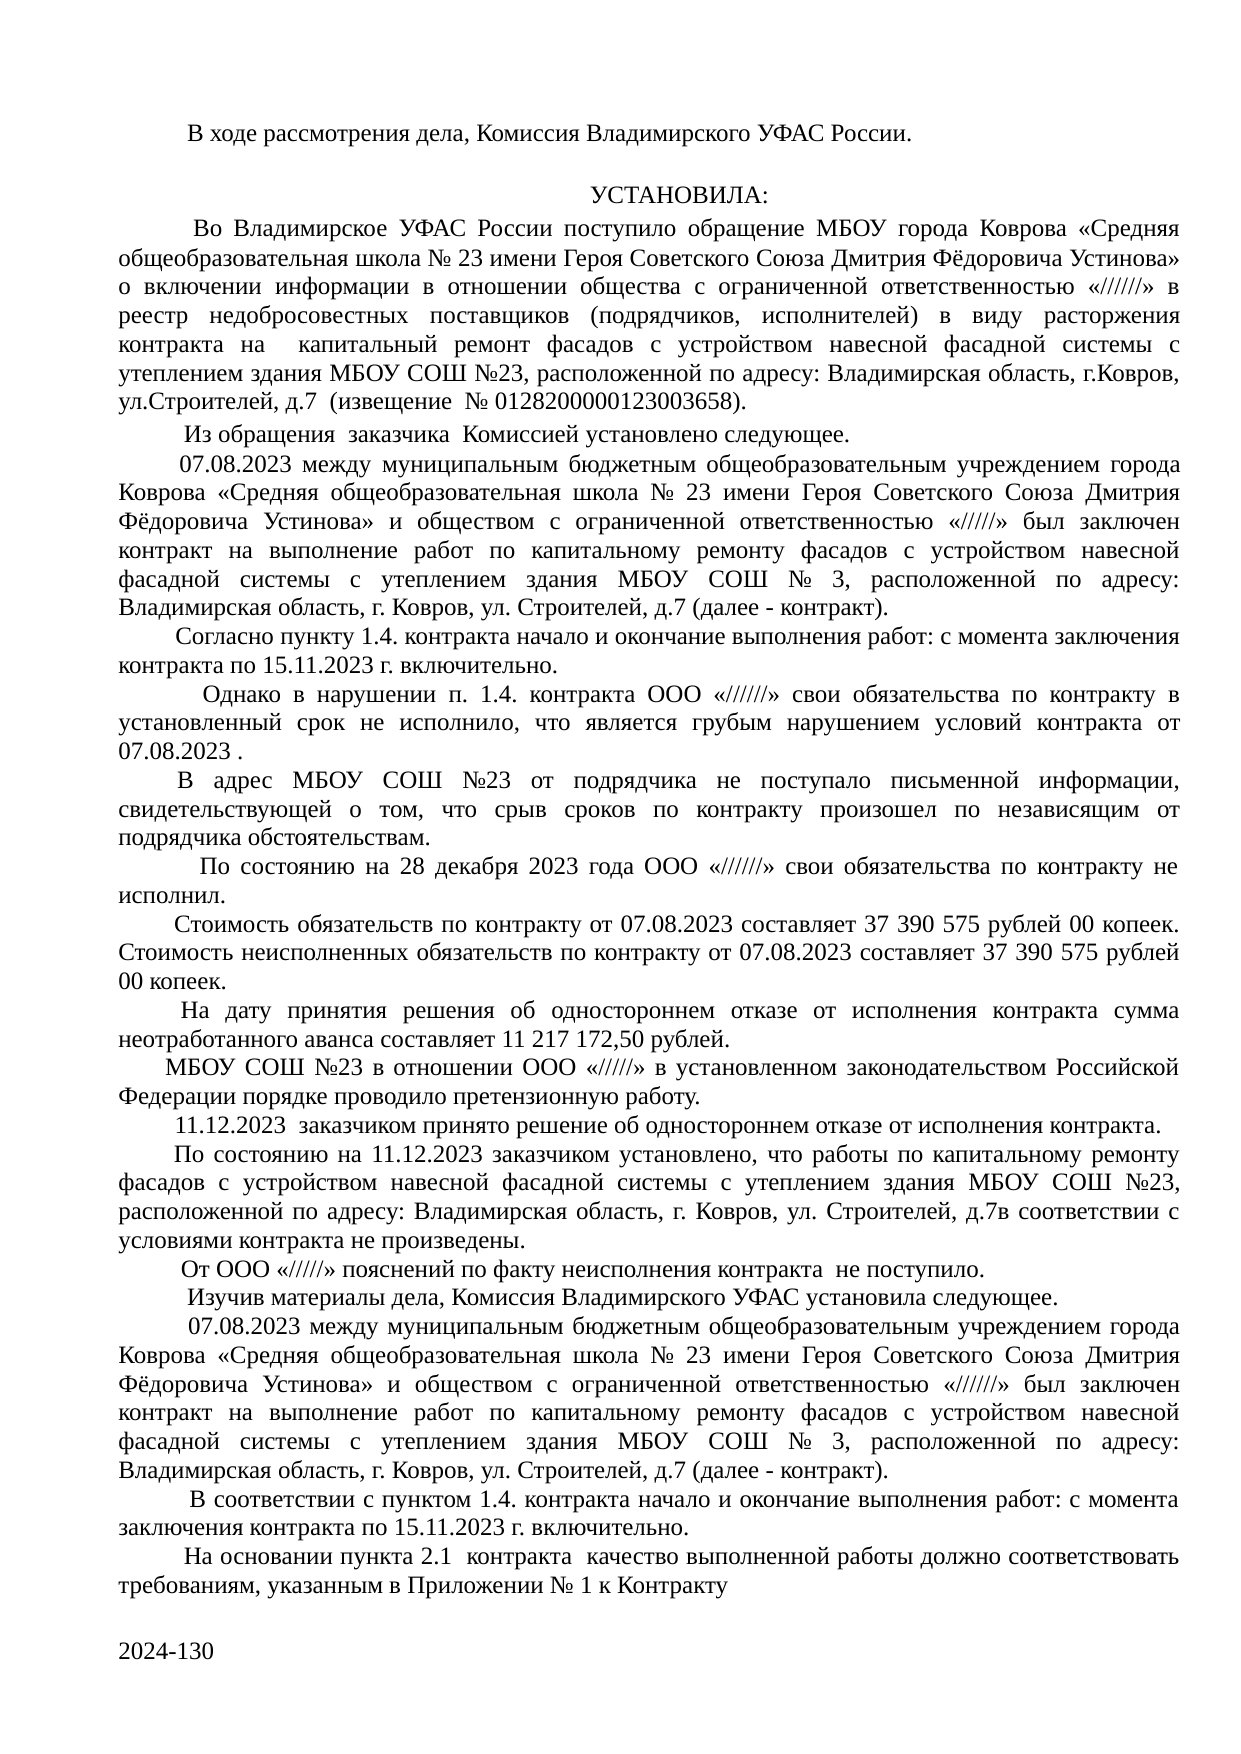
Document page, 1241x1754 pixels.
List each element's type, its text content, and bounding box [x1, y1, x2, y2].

text УСТАНОВИЛА: [118, 180, 1181, 209]
subtitle 11.12.2023 заказчиком принято решение об одностороннем отказе от исполнения контракта. [118, 1110, 1181, 1139]
subtitle По состоянию на 11.12.2023 заказчиком установлено, что работы по капитальному ремонту фасадов с устройством навесной фасадной системы с утеплением здания МБОУ СОШ №23, расположенной по адресу: Владимирская область, г. Ковров, ул. Строителей, д.7в соответствии с условиями контракта не произведены. [118, 1139, 1181, 1254]
subtitle Из обращения заказчика Комиссией установлено следующее. [118, 415, 1181, 449]
subtitle Стоимость обязательств по контракту от 07.08.2023 составляет 37 390 575 рублей 00 копеек. Стоимость неисполненных обязательств по контракту от 07.08.2023 составляет 37 390 575 рублей 00 копеек. [118, 909, 1181, 995]
subtitle По состоянию на 28 декабря 2023 года ООО «//////» свои обязательства по контракту не исполнил. [118, 851, 1181, 909]
text Изучив материалы дела, Комиссия Владимирского УФАС установила следующее. [118, 1282, 1181, 1311]
text В соответствии с пунктом 1.4. контракта начало и окончание выполнения работ: с момента заключения контракта по 15.11.2023 г. включительно. [118, 1484, 1181, 1541]
text В ходе рассмотрения дела, Комиссия Владимирского УФАС России. [118, 118, 1181, 147]
subtitle Согласно пункту 1.4. контракта начало и окончание выполнения работ: с момента заключения контракта по 15.11.2023 г. включительно. [118, 621, 1181, 679]
text 07.08.2023 между муниципальным бюджетным общеобразовательным учреждением города Коврова «Средняя общеобразовательная школа № 23 имени Героя Советского Союза Дмитрия Фёдоровича Устинова» и обществом с ограниченной ответственностью «//////» был заключен контракт на выполнение работ по капитальному ремонту фасадов с устройством навесной фасадной системы с утеплением здания МБОУ СОШ № 3, расположенной по адресу: Владимирская область, г. Ковров, ул. Строителей, д.7 (далее - контракт). [118, 1311, 1181, 1484]
subtitle МБОУ СОШ №23 в отношении ООО «/////» в установленном законодательством Российской Федерации порядке проводило претензионную работу. [118, 1052, 1181, 1110]
subtitle 07.08.2023 между муниципальным бюджетным общеобразовательным учреждением города Коврова «Средняя общеобразовательная школа № 23 имени Героя Советского Союза Дмитрия Фёдоровича Устинова» и обществом с ограниченной ответственностью «/////» был заключен контракт на выполнение работ по капитальному ремонту фасадов с устройством навесной фасадной системы с утеплением здания МБОУ СОШ № 3, расположенной по адресу: Владимирская область, г. Ковров, ул. Строителей, д.7 (далее - контракт). [118, 449, 1181, 621]
subtitle Во Владимирское УФАС России поступило обращение МБОУ города Коврова «Средняя общеобразовательная школа № 23 имени Героя Советского Союза Дмитрия Фёдоровича Устинова» о включении информации в отношении общества с ограниченной ответственностью «//////» в реестр недобросовестных поставщиков (подрядчиков, исполнителей) в виду расторжения контракта на капитальный ремонт фасадов с устройством навесной фасадной системы с утеплением здания МБОУ СОШ №23, расположенной по адресу: Владимирская область, г.Ковров, ул.Строителей, д.7 (извещение № 0128200000123003658). [118, 209, 1181, 415]
text На основании пункта 2.1 контракта качество выполненной работы должно соответствовать требованиям, указанным в Приложении № 1 к Контракту [118, 1541, 1181, 1599]
subtitle От ООО «/////» пояснений по факту неисполнения контракта не поступило. [118, 1254, 1181, 1282]
subtitle В адрес МБОУ СОШ №23 от подрядчика не поступало письменной информации, свидетельствующей о том, что срыв сроков по контракту произошел по независящим от подрядчика обстоятельствам. [118, 765, 1181, 851]
subtitle На дату принятия решения об одностороннем отказе от исполнения контракта сумма неотработанного аванса составляет 11 217 172,50 рублей. [118, 995, 1181, 1052]
subtitle Однако в нарушении п. 1.4. контракта ООО «//////» свои обязательства по контракту в установленный срок не исполнило, что является грубым нарушением условий контракта от 07.08.2023 . [118, 679, 1181, 765]
